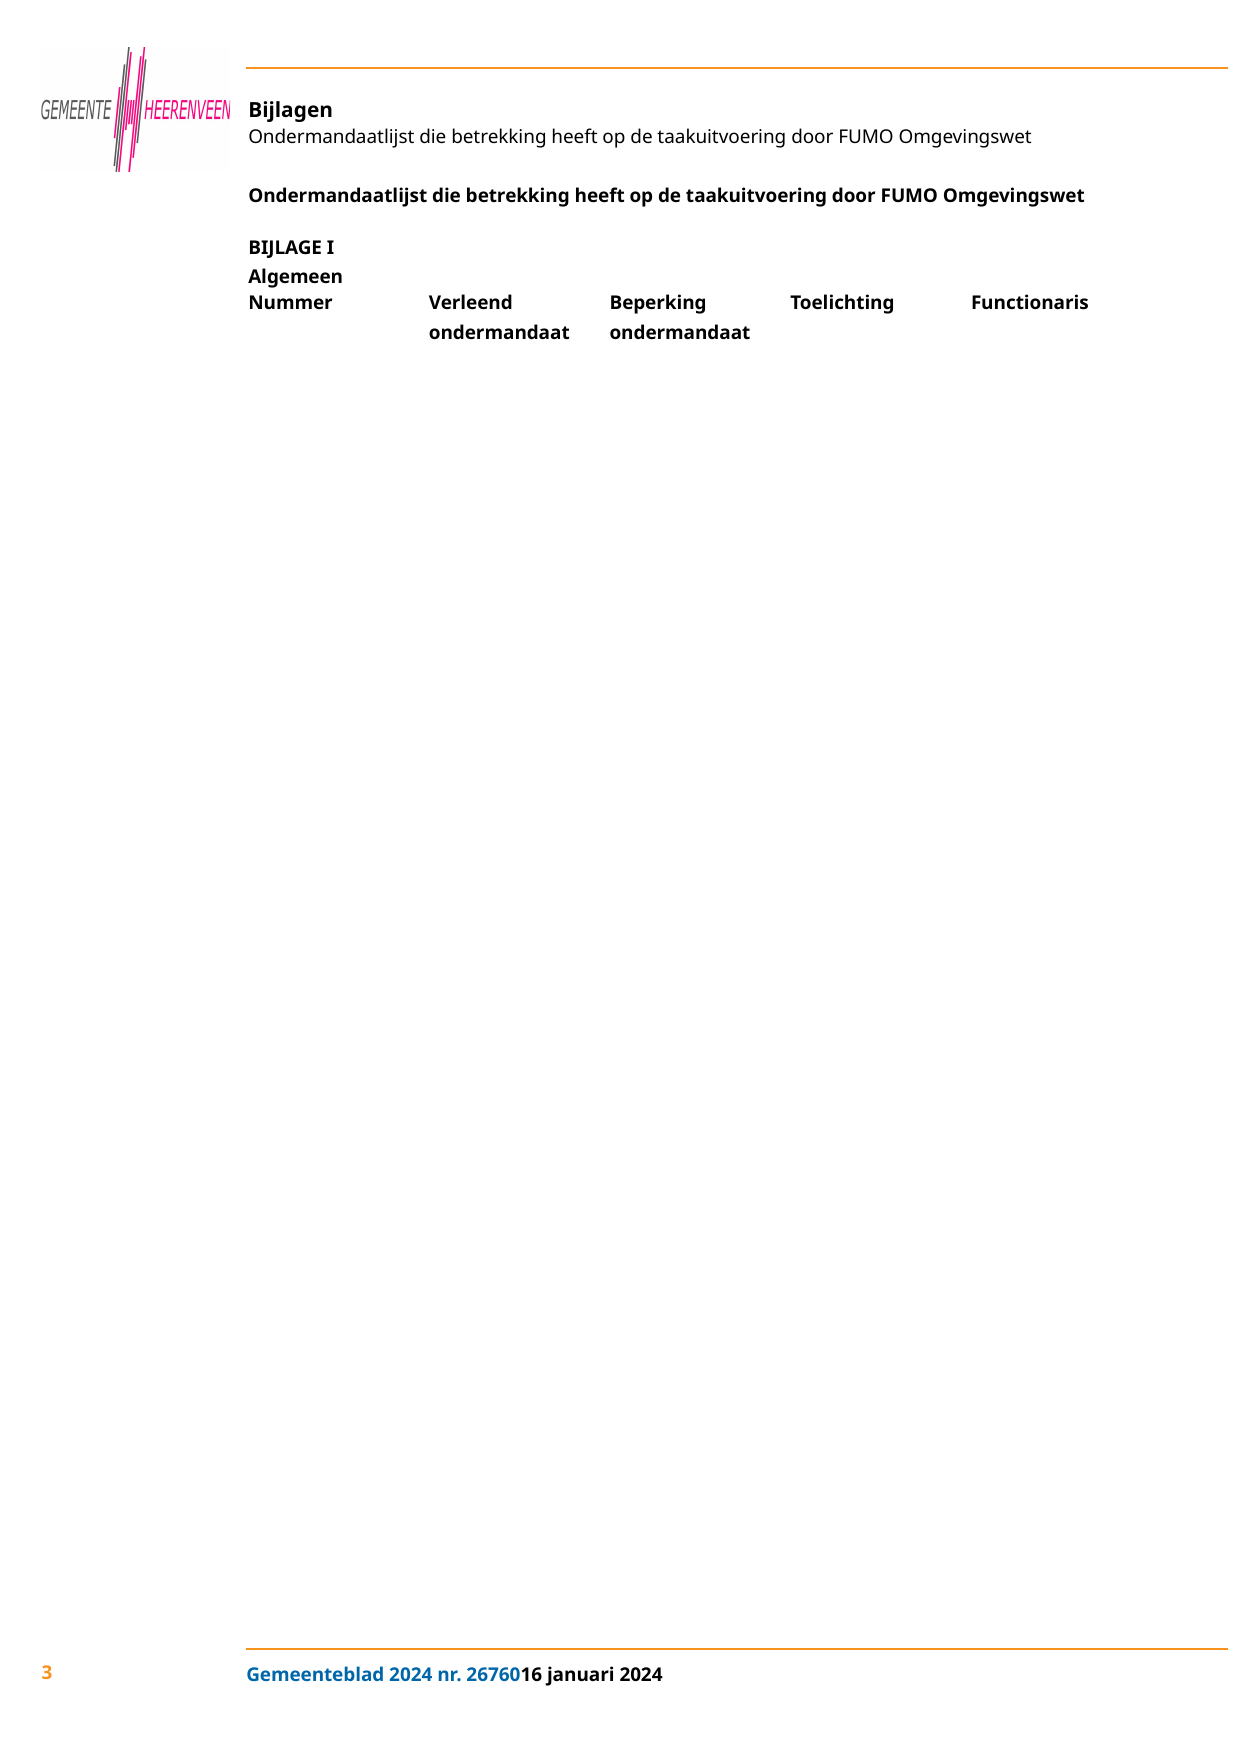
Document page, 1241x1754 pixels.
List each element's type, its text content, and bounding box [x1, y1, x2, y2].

table_cell Nummer [248, 289, 429, 345]
table_header Ondermandaatlijst die betrekking heeft op de taakuitvoering door FUMO Omgevingswet [248, 183, 1152, 208]
table_cell [248, 208, 1152, 234]
table_cell Beperking ondermandaat [609, 289, 790, 345]
table_cell Functionaris [971, 289, 1152, 345]
text Bijlagen [248, 95, 1152, 123]
text Ondermandaatlijst die betrekking heeft op de taakuitvoering door FUMO Omgevingswet [248, 123, 1152, 149]
table_cell Verleend ondermandaat [429, 289, 609, 345]
picture [41, 47, 231, 172]
table_cell BIJLAGE I Algemeen [248, 234, 1152, 289]
table_cell Toelichting [790, 289, 971, 345]
